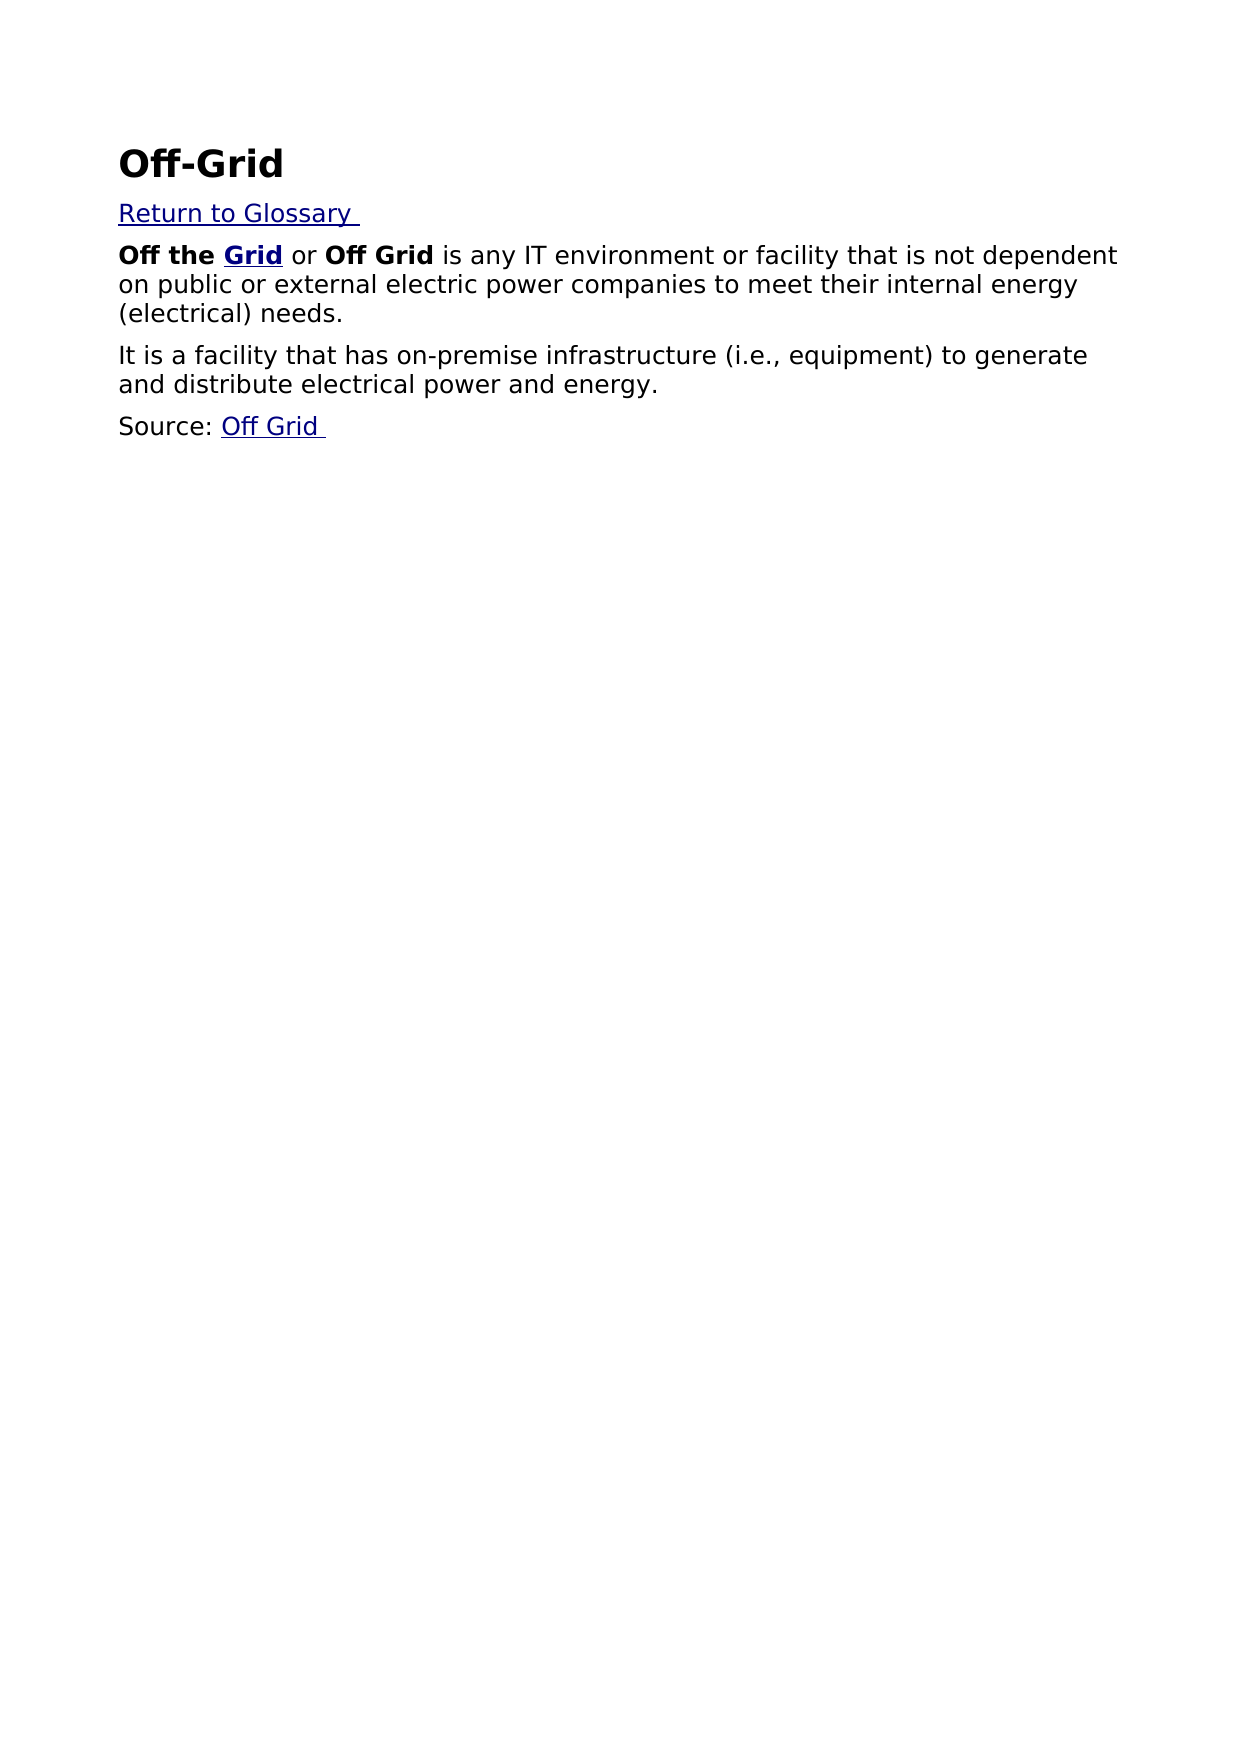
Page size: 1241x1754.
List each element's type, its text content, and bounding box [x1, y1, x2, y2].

subtitle Off-Grid [118, 143, 1122, 187]
text Return to Glossary [118, 199, 1122, 228]
text Off the Grid or Off Grid is any IT environment or facility that is not dependent on public or external electric power companies to meet their internal energy (electrical) needs. [118, 241, 1122, 328]
text Source: Off Grid [118, 412, 1122, 441]
text It is a facility that has on-premise infrastructure (i.e., equipment) to generate and distribute electrical power and energy. [118, 341, 1122, 399]
